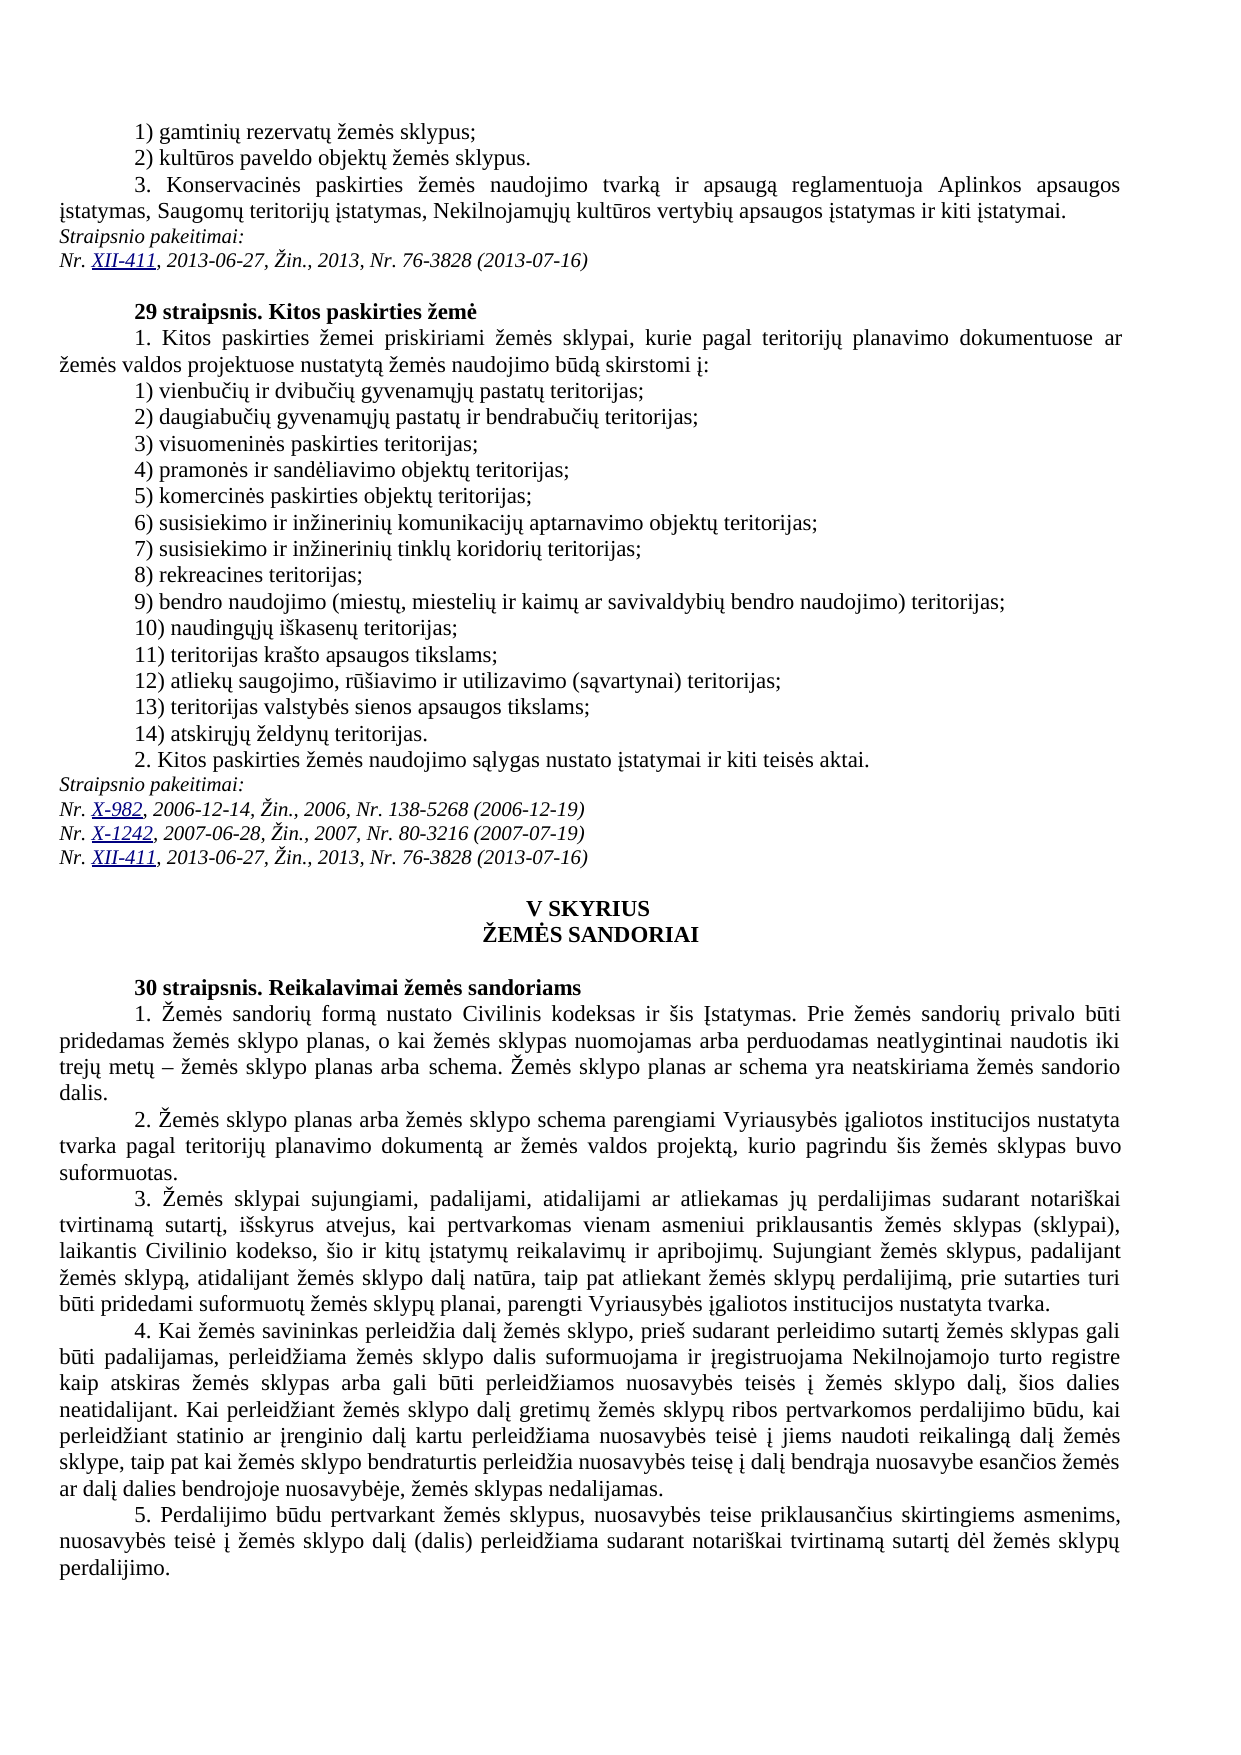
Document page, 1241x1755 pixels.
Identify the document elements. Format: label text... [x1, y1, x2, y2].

text 9) bendro naudojimo (miestų, miestelių ir kaimų ar savivaldybių bendro naudojimo) teritorijas; [59, 588, 1122, 614]
text 4. Kai žemės savininkas perleidžia dalį žemės sklypo, prieš sudarant perleidimo sutartį žemės sklypas gali būti padalijamas, perleidžiama žemės sklypo dalis suformuojama ir įregistruojama Nekilnojamojo turto registre kaip atskiras žemės sklypas arba gali būti perleidžiamos nuosavybės teisės į žemės sklypo dalį, šios dalies neatidalijant. Kai perleidžiant žemės sklypo dalį gretimų žemės sklypų ribos pertvarkomos perdalijimo būdu, kai perleidžiant statinio ar įrenginio dalį kartu perleidžiama nuosavybės teisė į jiems naudoti reikalingą dalį žemės sklype, taip pat kai žemės sklypo bendraturtis perleidžia nuosavybės teisę į dalį bendrąja nuosavybe esančios žemės ar dalį dalies bendrojoje nuosavybėje, žemės sklypas nedalijamas. [59, 1317, 1122, 1501]
text 12) atliekų saugojimo, rūšiavimo ir utilizavimo (sąvartynai) teritorijas; [59, 667, 1122, 693]
text Nr. XII-411, 2013-06-27, Žin., 2013, Nr. 76-3828 (2013-07-16) [59, 248, 1122, 272]
text 2. Kitos paskirties žemės naudojimo sąlygas nustato įstatymai ir kiti teisės aktai. [59, 746, 1122, 772]
text 2) daugiabučių gyvenamųjų pastatų ir bendrabučių teritorijas; [59, 403, 1122, 430]
text 14) atskirųjų želdynų teritorijas. [59, 720, 1122, 746]
text 8) rekreacines teritorijas; [59, 562, 1122, 588]
text 5. Perdalijimo būdu pertvarkant žemės sklypus, nuosavybės teise priklausančius skirtingiems asmenims, nuosavybės teisė į žemės sklypo dalį (dalis) perleidžiama sudarant notariškai tvirtinamą sutartį dėl žemės sklypų perdalijimo. [59, 1501, 1122, 1580]
text 5) komercinės paskirties objektų teritorijas; [59, 482, 1122, 509]
text 30 straipsnis. Reikalavimai žemės sandoriams [59, 974, 1122, 1000]
text 13) teritorijas valstybės sienos apsaugos tikslams; [59, 693, 1122, 720]
text 7) susisiekimo ir inžinerinių tinklų koridorių teritorijas; [59, 535, 1122, 562]
text 10) naudingųjų iškasenų teritorijas; [59, 614, 1122, 641]
text 1) vienbučių ir dvibučių gyvenamųjų pastatų teritorijas; [59, 377, 1122, 403]
text Nr. X-982, 2006-12-14, Žin., 2006, Nr. 138-5268 (2006-12-19) [59, 796, 1122, 821]
text 4) pramonės ir sandėliavimo objektų teritorijas; [59, 456, 1122, 482]
text V skyrius [59, 895, 1122, 921]
text 2. Žemės sklypo planas arba žemės sklypo schema parengiami Vyriausybės įgaliotos institucijos nustatyta tvarka pagal teritorijų planavimo dokumentą ar žemės valdos projektą, kurio pagrindu šis žemės sklypas buvo suformuotas. [59, 1106, 1122, 1185]
text 11) teritorijas krašto apsaugos tikslams; [59, 641, 1122, 667]
text 2) kultūros paveldo objektų žemės sklypus. [59, 144, 1122, 171]
text Nr. XII-411, 2013-06-27, Žin., 2013, Nr. 76-3828 (2013-07-16) [59, 844, 1122, 869]
text 1. Kitos paskirties žemei priskiriami žemės sklypai, kurie pagal teritorijų planavimo dokumentuose ar žemės valdos projektuose nustatytą žemės naudojimo būdą skirstomi į: [59, 324, 1122, 377]
text 1. Žemės sandorių formą nustato Civilinis kodeksas ir šis Įstatymas. Prie žemės sandorių privalo būti pridedamas žemės sklypo planas, o kai žemės sklypas nuomojamas arba perduodamas neatlygintinai naudotis iki trejų metų – žemės sklypo planas arba schema. Žemės sklypo planas ar schema yra neatskiriama žemės sandorio dalis. [59, 1000, 1122, 1106]
text 1) gamtinių rezervatų žemės sklypus; [59, 118, 1122, 144]
text 29 straipsnis. Kitos paskirties žemė [59, 298, 1122, 324]
text Nr. X-1242, 2007-06-28, Žin., 2007, Nr. 80-3216 (2007-07-19) [59, 821, 1122, 844]
text 3. Žemės sklypai sujungiami, padalijami, atidalijami ar atliekamas jų perdalijimas sudarant notariškai tvirtinamą sutartį, išskyrus atvejus, kai pertvarkomas vienam asmeniui priklausantis žemės sklypas (sklypai), laikantis Civilinio kodekso, šio ir kitų įstatymų reikalavimų ir apribojimų. Sujungiant žemės sklypus, padalijant žemės sklypą, atidalijant žemės sklypo dalį natūra, taip pat atliekant žemės sklypų perdalijimą, prie sutarties turi būti pridedami suformuotų žemės sklypų planai, parengti Vyriausybės įgaliotos institucijos nustatyta tvarka. [59, 1185, 1122, 1317]
text 3. Konservacinės paskirties žemės naudojimo tvarką ir apsaugą reglamentuoja Aplinkos apsaugos įstatymas, Saugomų teritorijų įstatymas, Nekilnojamųjų kultūros vertybių apsaugos įstatymas ir kiti įstatymai. [59, 171, 1122, 223]
text Žemės SANDORIAI [59, 921, 1122, 948]
text 6) susisiekimo ir inžinerinių komunikacijų aptarnavimo objektų teritorijas; [59, 509, 1122, 535]
text Straipsnio pakeitimai: [59, 223, 1122, 248]
text Straipsnio pakeitimai: [59, 772, 1122, 796]
text 3) visuomeninės paskirties teritorijas; [59, 430, 1122, 456]
